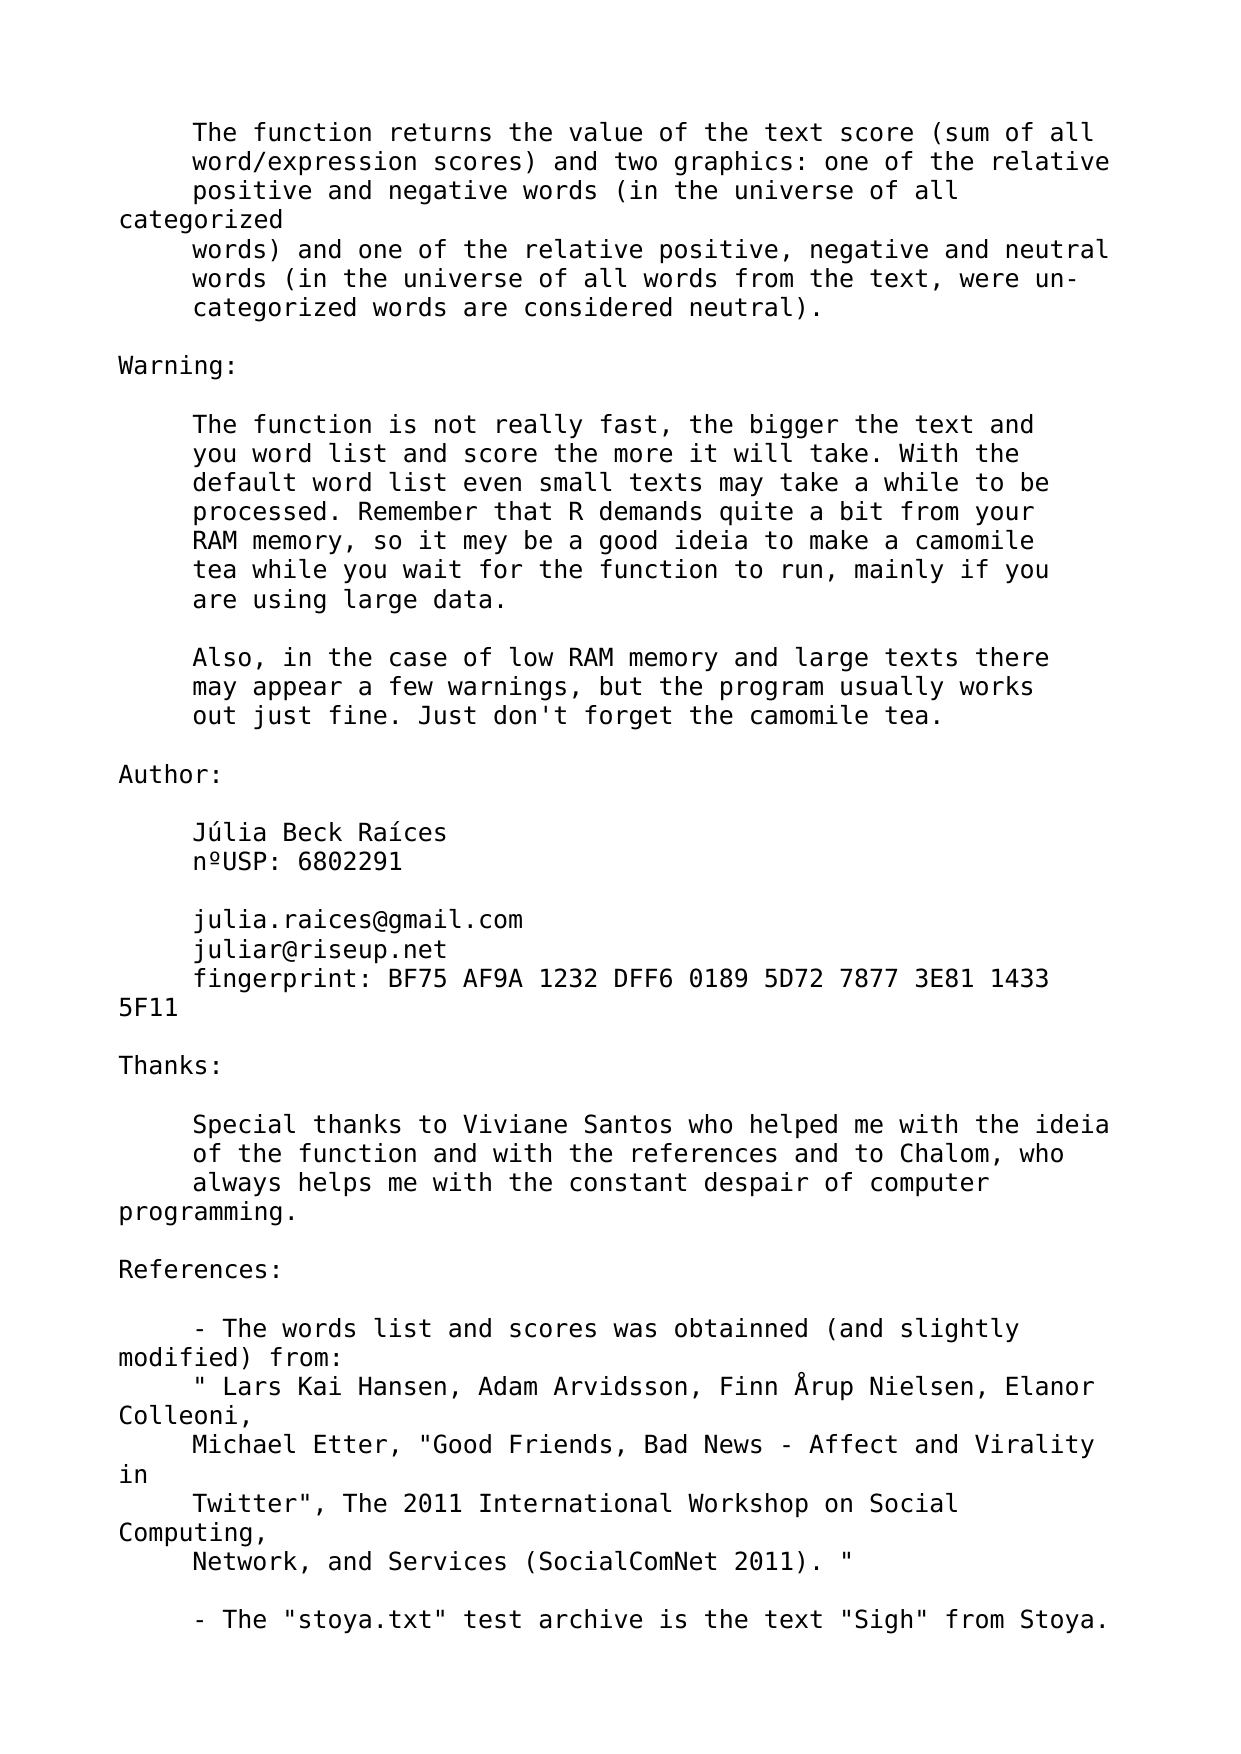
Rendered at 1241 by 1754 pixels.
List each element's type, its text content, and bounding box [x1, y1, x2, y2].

text The function returns the value of the text score (sum of all word/expression scores) and two graphics: one of the relative positive and negative words (in the universe of all categorized words) and one of the relative positive, negative and neutral words (in the universe of all words from the text, were un- categorized words are considered neutral). Warning: The function is not really fast, the bigger the text and you word list and score the more it will take. With the default word list even small texts may take a while to be processed. Remember that R demands quite a bit from your RAM memory, so it mey be a good ideia to make a camomile tea while you wait for the function to run, mainly if you are using large data. Also, in the case of low RAM memory and large texts there may appear a few warnings, but the program usually works out just fine. Just don't forget the camomile tea. Author: Júlia Beck Raíces nºUSP: 6802291 julia.raices@gmail.com juliar@riseup.net fingerprint: BF75 AF9A 1232 DFF6 0189 5D72 7877 3E81 1433 5F11 Thanks: Special thanks to Viviane Santos who helped me with the ideia of the function and with the references and to Chalom, who always helps me with the constant despair of computer programming. References: - The words list and scores was obtainned (and slightly modified) from: " Lars Kai Hansen, Adam Arvidsson, Finn Årup Nielsen, Elanor Colleoni, Michael Etter, "Good Friends, Bad News - Affect and Virality in Twitter", The 2011 International Workshop on Social Computing, Network, and Services (SocialComNet 2011). " - The "stoya.txt" test archive is the text "Sigh" from Stoya. [118, 118, 1122, 1635]
